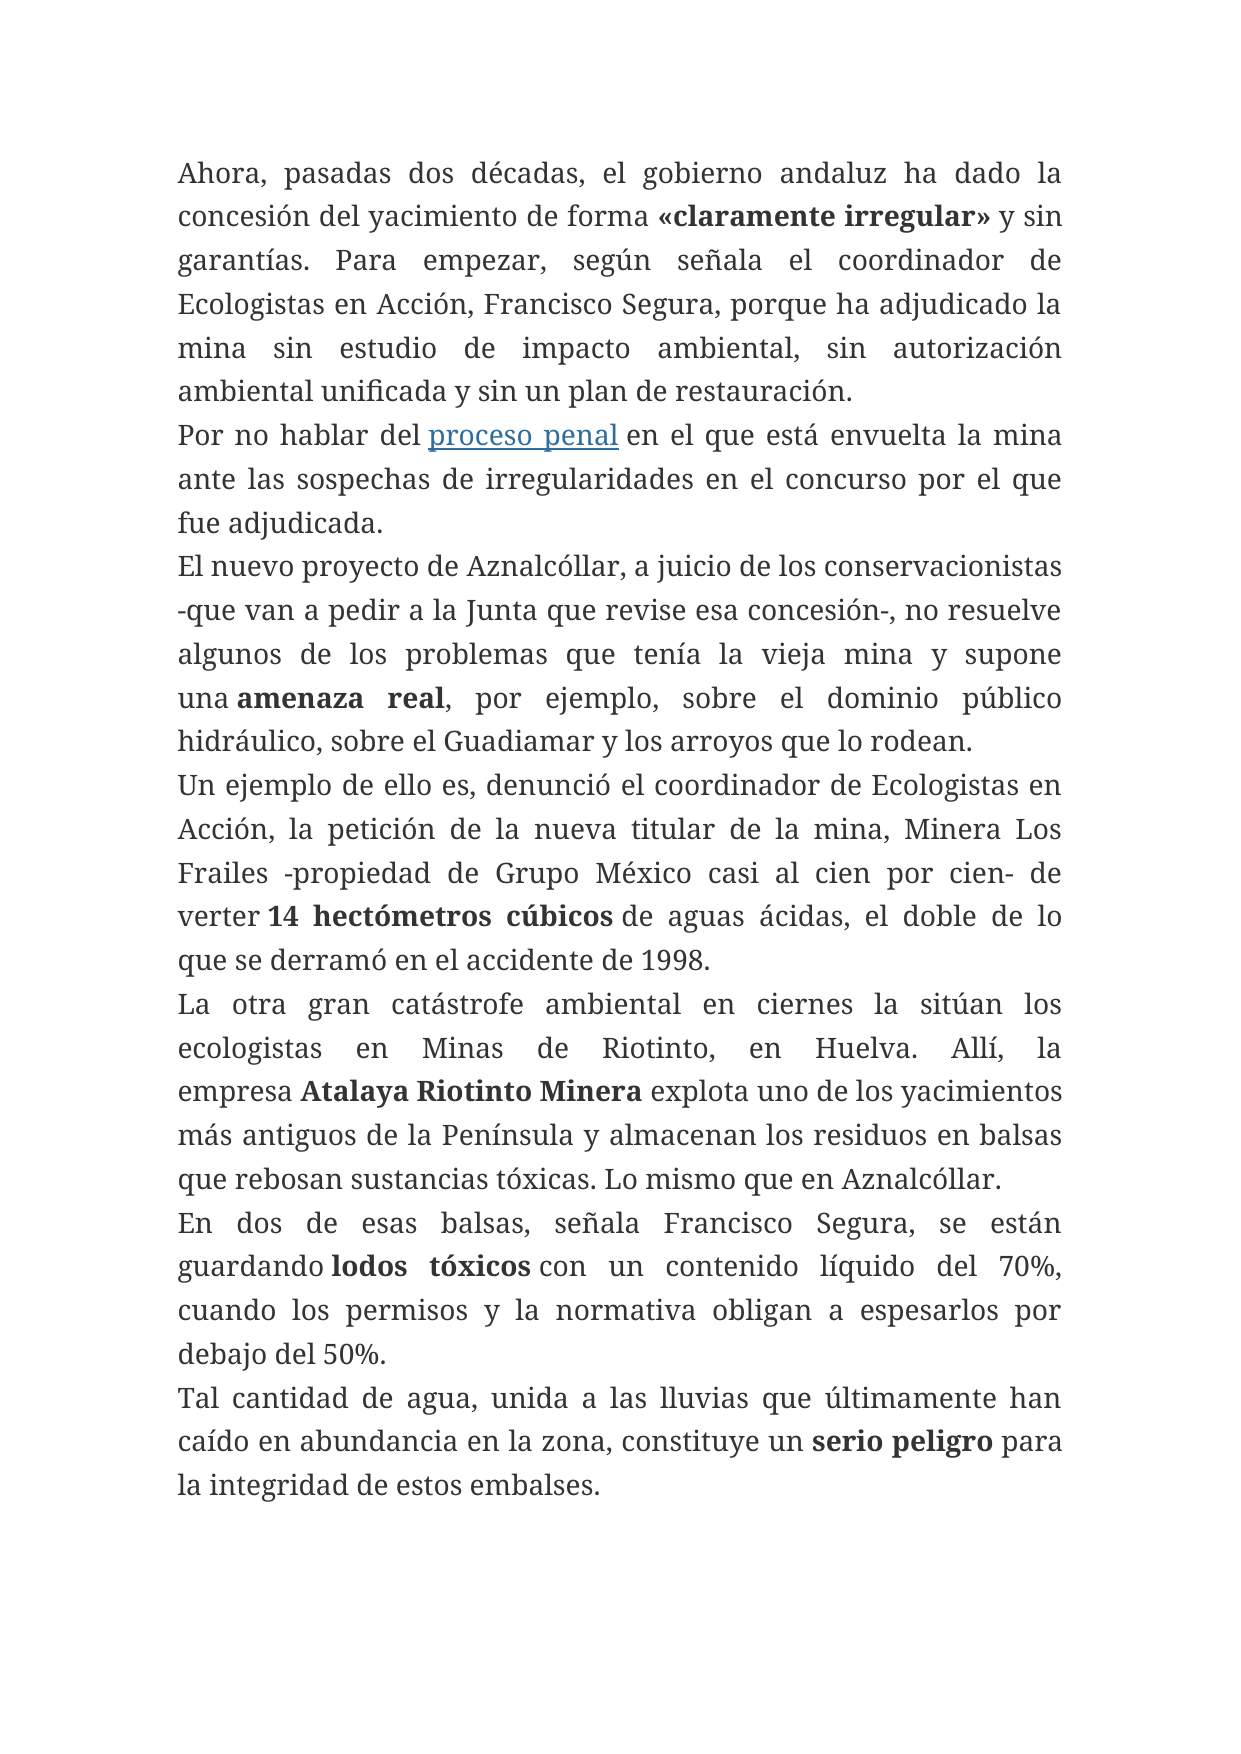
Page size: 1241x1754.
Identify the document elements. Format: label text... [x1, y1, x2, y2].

text El nuevo proyecto de Aznalcóllar, a juicio de los conservacionistas -que van a pedir a la Junta que revise esa concesión-, no resuelve algunos de los problemas que tenía la vieja mina y supone una amenaza real, por ejemplo, sobre el dominio público hidráulico, sobre el Guadiamar y los arroyos que lo rodean. [177, 541, 1063, 760]
text Por no hablar del proceso penal en el que está envuelta la mina ante las sospechas de irregularidades en el concurso por el que fue adjudicada. [177, 410, 1063, 541]
text Ahora, pasadas dos décadas, el gobierno andaluz ha dado la concesión del yacimiento de forma «claramente irregular» y sin garantías. Para empezar, según señala el coordinador de Ecologistas en Acción, Francisco Segura, porque ha adjudicado la mina sin estudio de impacto ambiental, sin autorización ambiental unificada y sin un plan de restauración. [177, 148, 1063, 410]
text En dos de esas balsas, señala Francisco Segura, se están guardando lodos tóxicos con un contenido líquido del 70%, cuando los permisos y la normativa obligan a espesarlos por debajo del 50%. [177, 1198, 1063, 1373]
text La otra gran catástrofe ambiental en ciernes la sitúan los ecologistas en Minas de Riotinto, en Huelva. Allí, la empresa Atalaya Riotinto Minera explota uno de los yacimientos más antiguos de la Península y almacenan los residuos en balsas que rebosan sustancias tóxicas. Lo mismo que en Aznalcóllar. [177, 979, 1063, 1198]
text Un ejemplo de ello es, denunció el coordinador de Ecologistas en Acción, la petición de la nueva titular de la mina, Minera Los Frailes -propiedad de Grupo México casi al cien por cien- de verter 14 hectómetros cúbicos de aguas ácidas, el doble de lo que se derramó en el accidente de 1998. [177, 760, 1063, 979]
text Tal cantidad de agua, unida a las lluvias que últimamente han caído en abundancia en la zona, constituye un serio peligro para la integridad de estos embalses. [177, 1373, 1063, 1504]
